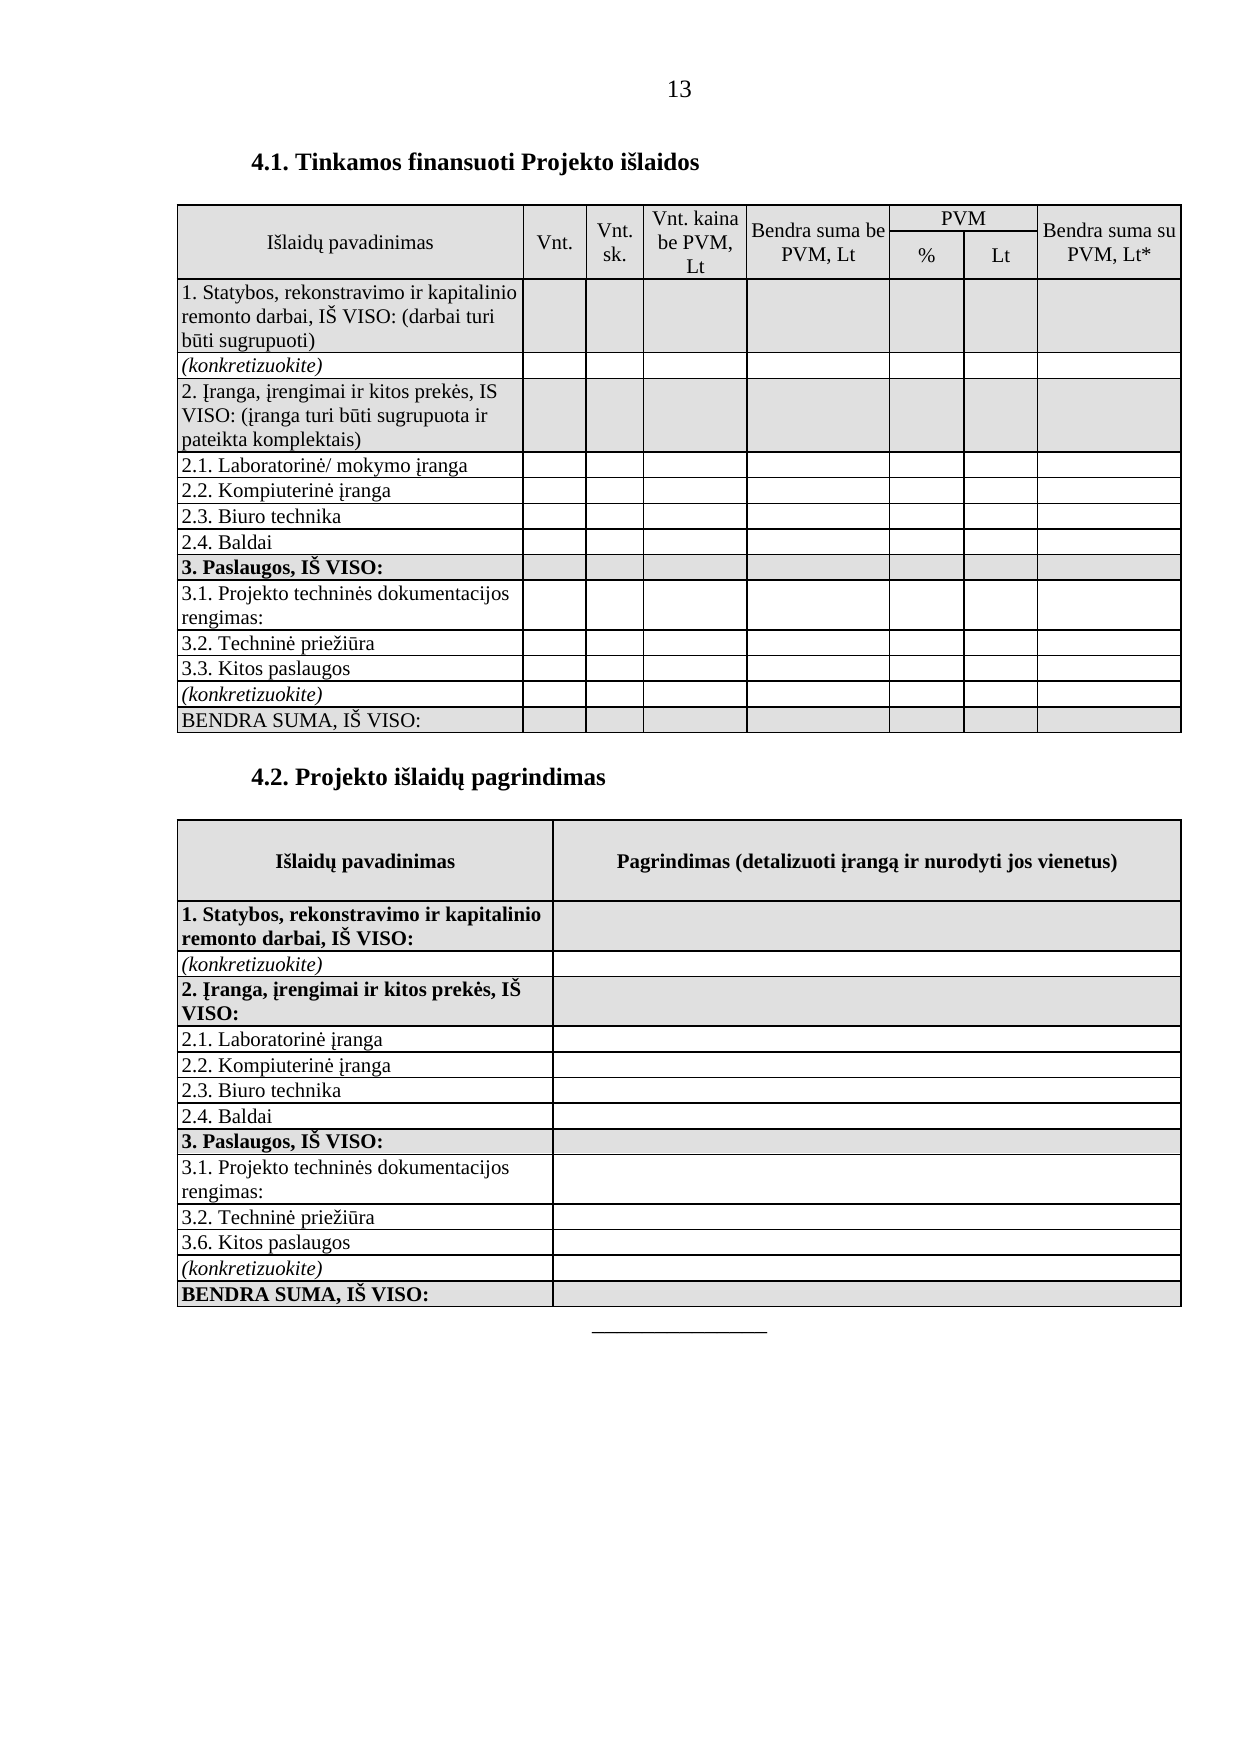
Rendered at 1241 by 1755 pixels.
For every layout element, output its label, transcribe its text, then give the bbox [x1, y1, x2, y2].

table_cell 2.2. Kompiuterinė įranga [178, 1053, 552, 1077]
table_cell [587, 353, 643, 377]
table_cell [524, 581, 585, 629]
table_cell 3.2. Techninė priežiūra [178, 631, 522, 655]
table_cell [644, 280, 746, 352]
table_cell [644, 581, 746, 629]
table_cell [587, 504, 643, 528]
table_header Vnt. sk. [587, 206, 643, 278]
table_cell [1038, 478, 1180, 502]
table_cell [1038, 280, 1180, 352]
table_header Bendra suma su PVM, Lt* [1038, 206, 1180, 278]
table_cell 3.1. Projekto techninės dokumentacijos rengimas: [178, 581, 522, 629]
table_cell [748, 656, 889, 680]
table_cell [965, 708, 1037, 732]
table_cell [644, 453, 746, 477]
table_cell [890, 379, 963, 451]
table_cell [890, 682, 963, 706]
table_cell [890, 656, 963, 680]
table_cell [644, 504, 746, 528]
table_cell [1038, 353, 1180, 377]
table_cell 2.4. Baldai [178, 530, 522, 554]
table_cell 3.3. Kitos paslaugos [178, 656, 522, 680]
table_cell [554, 1130, 1180, 1153]
table_cell [748, 530, 889, 554]
table_cell 2.4. Baldai [178, 1104, 552, 1128]
table_cell [965, 555, 1037, 579]
table_cell [890, 453, 963, 477]
table_cell [554, 1053, 1180, 1077]
table_cell [524, 504, 585, 528]
table_cell [587, 478, 643, 502]
table_cell [554, 1155, 1180, 1203]
table_cell [644, 353, 746, 377]
table_cell [524, 656, 585, 680]
table_cell [524, 708, 585, 732]
table_cell [1038, 555, 1180, 579]
table_cell [1038, 581, 1180, 629]
table_cell Lt [965, 232, 1037, 278]
table_cell [554, 1104, 1180, 1128]
table_cell [524, 453, 585, 477]
table_cell [890, 581, 963, 629]
table_cell [524, 682, 585, 706]
table_header Bendra suma be PVM, Lt [747, 206, 889, 278]
table_cell 3.6. Kitos paslaugos [178, 1230, 552, 1254]
table_cell [587, 682, 643, 706]
table_cell [587, 453, 643, 477]
table_cell [890, 504, 963, 528]
table_cell [1038, 504, 1180, 528]
table_cell [748, 453, 889, 477]
table_cell [587, 555, 643, 579]
table_cell [524, 280, 585, 352]
table_cell [965, 353, 1037, 377]
table_cell [554, 1027, 1180, 1051]
table_cell [1038, 379, 1180, 451]
table_cell (konkretizuokite) [178, 353, 522, 377]
table_header Vnt. [524, 206, 586, 278]
table_cell [554, 1230, 1180, 1254]
table_cell [748, 708, 889, 732]
table_cell 2. Įranga, įrengimai ir kitos prekės, IS VISO: (įranga turi būti sugrupuota ir pateikta komplektais) [178, 379, 522, 451]
table_cell [554, 1078, 1180, 1102]
table_header Vnt. kaina be PVM, Lt [644, 206, 746, 278]
table_cell [587, 581, 643, 629]
table_cell [748, 379, 889, 451]
table_cell 3.2. Techninė priežiūra [178, 1205, 552, 1229]
table_cell 2.3. Biuro technika [178, 504, 522, 528]
table_cell [524, 379, 585, 451]
table_cell [1038, 682, 1180, 706]
table_cell [1038, 708, 1180, 732]
table_cell [890, 555, 963, 579]
table_cell 2.3. Biuro technika [178, 1078, 552, 1102]
table_cell [965, 581, 1037, 629]
table_cell 1. Statybos, rekonstravimo ir kapitalinio remonto darbai, IŠ VISO: [178, 902, 552, 950]
table_cell [748, 353, 889, 377]
table_cell [890, 478, 963, 502]
table_cell [587, 656, 643, 680]
table_cell [644, 656, 746, 680]
table_cell [524, 530, 585, 554]
table_cell [748, 504, 889, 528]
table_cell [890, 280, 963, 352]
table_cell [748, 555, 889, 579]
table_cell [748, 581, 889, 629]
table_cell [524, 555, 585, 579]
table_cell [644, 708, 746, 732]
table_cell [587, 631, 643, 655]
table_cell [965, 631, 1037, 655]
table_cell (konkretizuokite) [178, 682, 522, 706]
table_cell [587, 530, 643, 554]
table_cell 3. Paslaugos, IŠ VISO: [178, 1130, 552, 1153]
table_cell BENDRA SUMA, IŠ VISO: [178, 1282, 552, 1306]
table_cell [644, 631, 746, 655]
table_cell [1038, 656, 1180, 680]
text ______________ [177, 1307, 1181, 1336]
table_cell [1038, 530, 1180, 554]
table_cell [554, 977, 1180, 1025]
table_cell [587, 708, 643, 732]
table_cell [644, 555, 746, 579]
table_cell [748, 682, 889, 706]
table_cell [587, 379, 643, 451]
table_cell [644, 530, 746, 554]
table_cell [1038, 453, 1180, 477]
table_cell [890, 353, 963, 377]
table_cell [554, 1282, 1180, 1306]
table_cell 1. Statybos, rekonstravimo ir kapitalinio remonto darbai, IŠ VISO: (darbai turi būti sugrupuoti) [178, 280, 522, 352]
table_cell 2.2. Kompiuterinė įranga [178, 478, 522, 502]
table_cell % [890, 232, 963, 278]
table_header Išlaidų pavadinimas [178, 206, 523, 278]
table_cell [748, 280, 889, 352]
table_cell [965, 379, 1037, 451]
table_cell (konkretizuokite) [178, 952, 552, 976]
table_cell [965, 453, 1037, 477]
table_cell [1038, 631, 1180, 655]
table_cell [890, 708, 963, 732]
table_cell [748, 631, 889, 655]
table_cell [965, 504, 1037, 528]
table_cell [965, 478, 1037, 502]
table_cell [554, 952, 1180, 976]
table_cell 3. Paslaugos, IŠ VISO: [178, 555, 522, 579]
table_cell 3.1. Projekto techninės dokumentacijos rengimas: [178, 1155, 552, 1203]
table_cell 2. Įranga, įrengimai ir kitos prekės, IŠ VISO: [178, 977, 552, 1025]
table_cell [554, 902, 1180, 950]
text 4.1. Tinkamos finansuoti Projekto išlaidos [177, 147, 1181, 176]
table_cell 2.1. Laboratorinė/ mokymo įranga [178, 453, 522, 477]
table_cell [554, 1205, 1180, 1229]
table_cell [748, 478, 889, 502]
table_cell [965, 280, 1037, 352]
table_cell [890, 631, 963, 655]
table_cell [965, 682, 1037, 706]
table_cell [644, 379, 746, 451]
table_cell [524, 631, 585, 655]
table_cell 2.1. Laboratorinė įranga [178, 1027, 552, 1051]
table_cell [644, 478, 746, 502]
table_cell [890, 530, 963, 554]
table_cell [524, 353, 585, 377]
table_cell (konkretizuokite) [178, 1256, 552, 1280]
table_header PVM [890, 206, 1037, 230]
table_cell [965, 656, 1037, 680]
table_cell [587, 280, 643, 352]
table_cell [554, 1256, 1180, 1280]
table_cell [965, 530, 1037, 554]
table_header Pagrindimas (detalizuoti įrangą ir nurodyti jos vienetus) [554, 821, 1180, 900]
table_header Išlaidų pavadinimas [178, 821, 552, 900]
table_cell [644, 682, 746, 706]
table_cell [524, 478, 585, 502]
table_cell BENDRA SUMA, IŠ VISO: [178, 708, 522, 732]
text 4.2. Projekto išlaidų pagrindimas [177, 762, 1181, 791]
